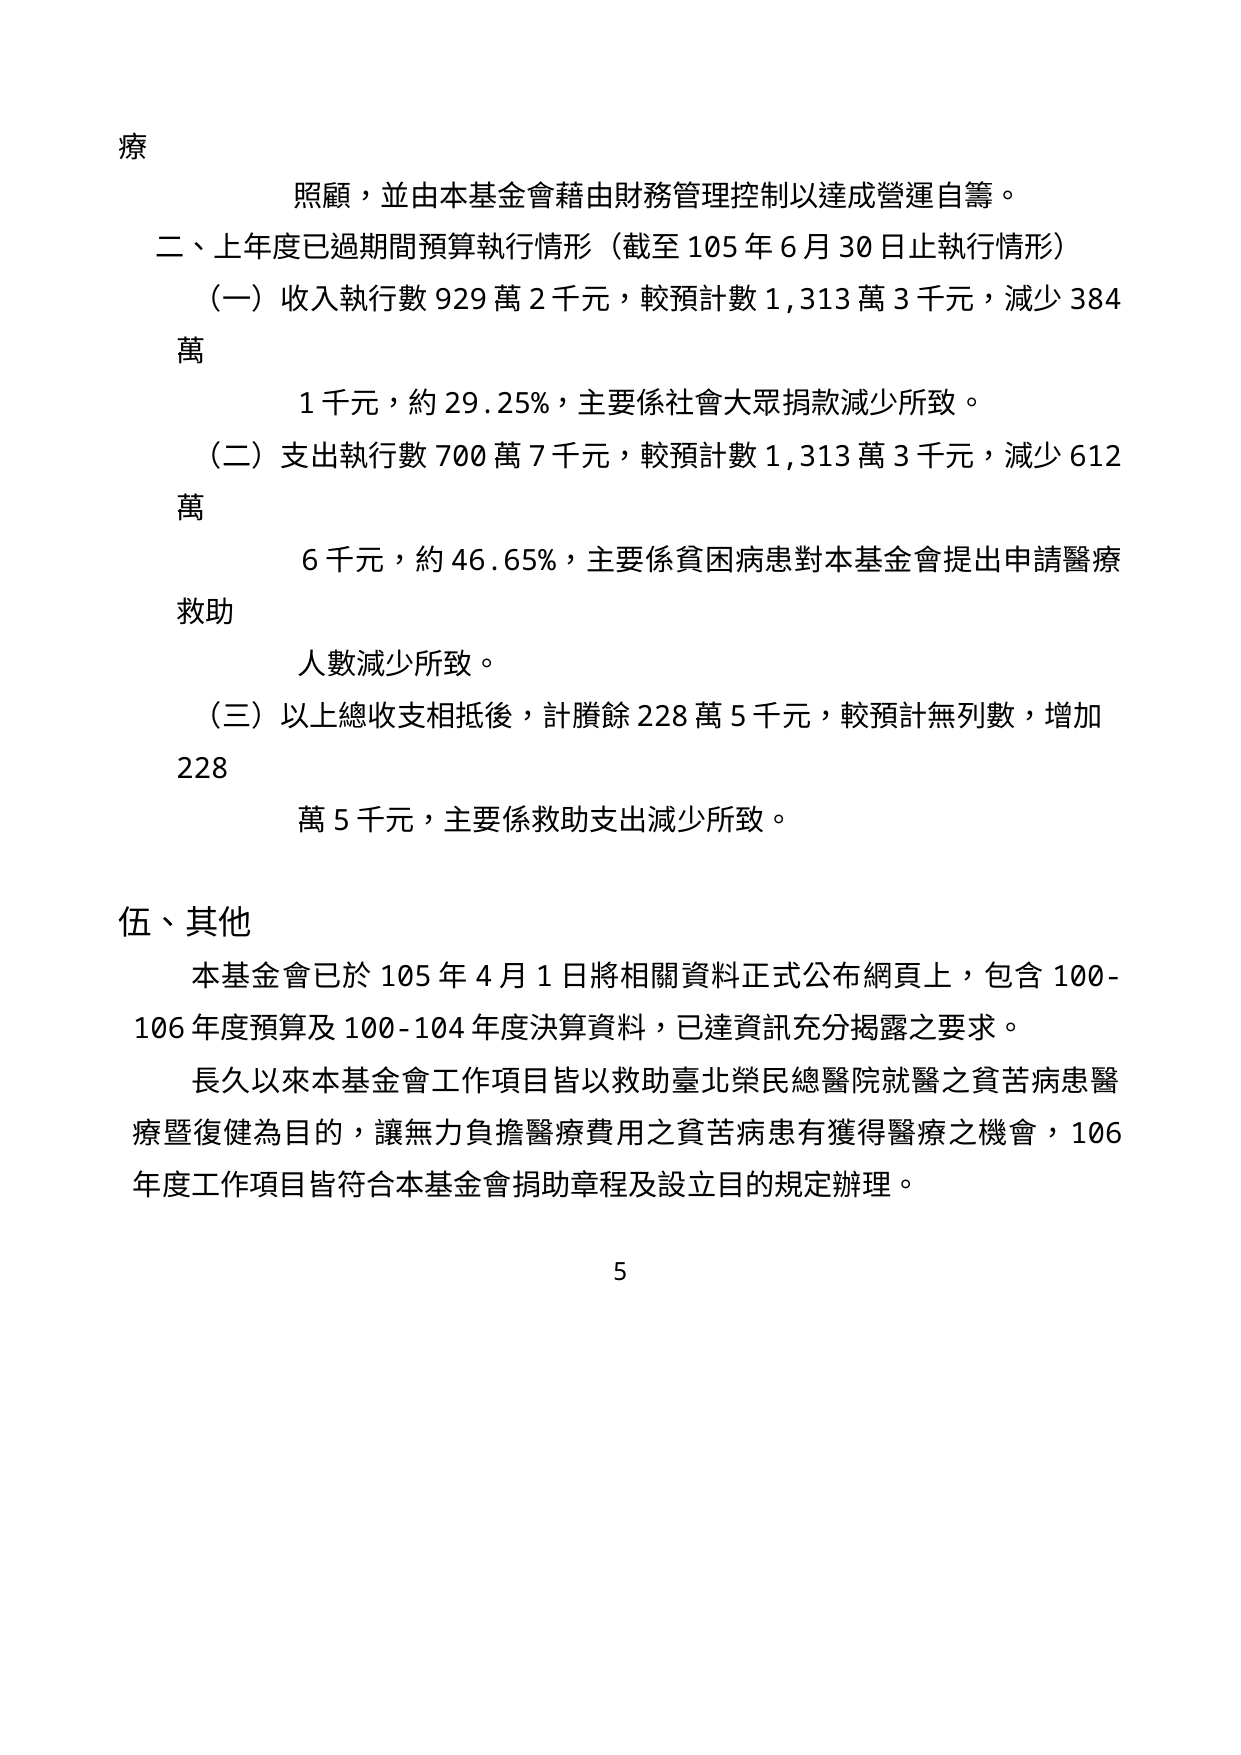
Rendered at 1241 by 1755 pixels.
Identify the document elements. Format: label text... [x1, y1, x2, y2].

text 長久以來本基金會工作項目皆以救助臺北榮民總醫院就醫之貧苦病患醫療暨復健為目的，讓無力負擔醫療費用之貧苦病患有獲得醫療之機會，106年度工作項目皆符合本基金會捐助章程及設立目的規定辦理。 [133, 1049, 1122, 1206]
text 二、上年度已過期間預算執行情形（截至105年6月30日止執行情形） [118, 216, 1122, 268]
text 6千元，約46.65%，主要係貧困病患對本基金會提出申請醫療救助 [176, 528, 1122, 633]
text 1千元，約29.25%，主要係社會大眾捐款減少所致。 [176, 372, 1122, 424]
text 人數減少所致。 [176, 633, 1122, 685]
text （二）支出執行數700萬7千元，較預計數1,313萬3千元，減少612萬 [176, 424, 1122, 528]
text 伍、其他 [118, 893, 1122, 945]
text 本基金會已於105年4月1日將相關資料正式公布網頁上，包含100-106年度預算及100-104年度決算資料，已達資訊充分揭露之要求。 [133, 945, 1122, 1049]
text （一）收入執行數929萬2千元，較預計數1,313萬3千元，減少384萬 [176, 268, 1122, 372]
text 療 [118, 118, 1122, 167]
text 照顧，並由本基金會藉由財務管理控制以達成營運自籌。 [118, 167, 1122, 216]
text 5 [118, 1253, 1122, 1288]
text 萬5千元，主要係救助支出減少所致。 [176, 789, 1122, 841]
text （三）以上總收支相抵後，計賸餘228萬5千元，較預計無列數，增加228 [176, 685, 1122, 789]
